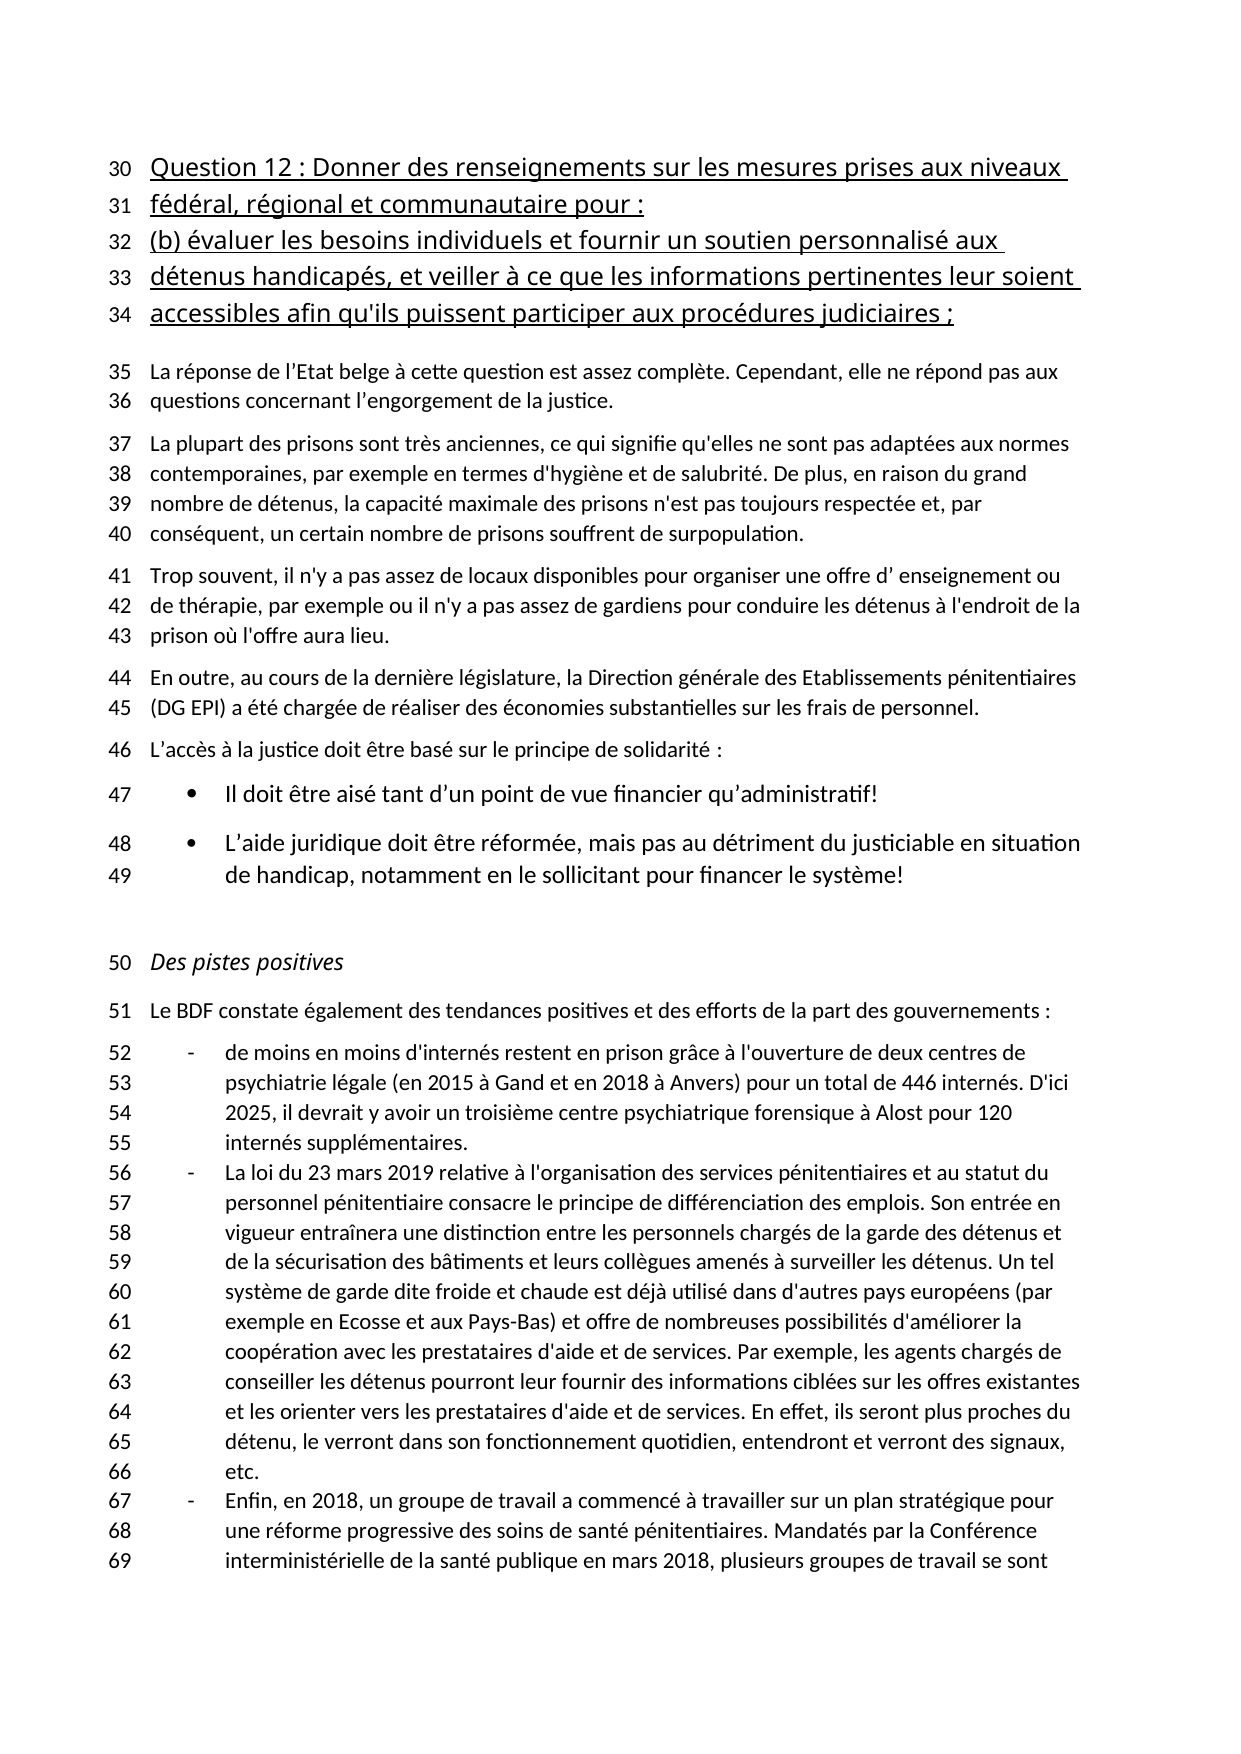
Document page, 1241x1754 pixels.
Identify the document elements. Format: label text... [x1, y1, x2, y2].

list Enfin, en 2018, un groupe de travail a commencé à travailler sur un plan stratégique pour une réforme progressive des soins de santé pénitentiaires. Mandatés par la Conférence interministérielle de la santé publique en mars 2018, plusieurs groupes de travail se sont [187, 1487, 1090, 1574]
subtitle Question 12 : Donner des renseignements sur les mesures prises aux niveaux fédéral, régional et communautaire pour : (b) évaluer les besoins individuels et fournir un soutien personnalisé aux détenus handicapés, et veiller à ce que les informations pertinentes leur soient accessibles afin qu'ils puissent participer aux procédures judiciaires ; [150, 150, 1090, 329]
list L’aide juridique doit être réformée, mais pas au détriment du justiciable en situation de handicap, notamment en le sollicitant pour financer le système! [187, 827, 1090, 890]
text En outre, au cours de la dernière législature, la Direction générale des Etablissements pénitentiaires (DG EPI) a été chargée de réaliser des économies substantielles sur les frais de personnel. [150, 663, 1090, 721]
list Il doit être aisé tant d’un point de vue financier qu’administratif! [187, 778, 1090, 808]
text La réponse de l’Etat belge à cette question est assez complète. Cependant, elle ne répond pas aux questions concernant l’engorgement de la justice. [150, 357, 1090, 415]
text Le BDF constate également des tendances positives et des efforts de la part des gouvernements : [150, 996, 1090, 1024]
text Trop souvent, il n'y a pas assez de locaux disponibles pour organiser une offre d’ enseignement ou de thérapie, par exemple ou il n'y a pas assez de gardiens pour conduire les détenus à l'endroit de la prison où l'offre aura lieu. [150, 561, 1090, 649]
list de moins en moins d'internés restent en prison grâce à l'ouverture de deux centres de psychiatrie légale (en 2015 à Gand et en 2018 à Anvers) pour un total de 446 internés. D'ici 2025, il devrait y avoir un troisième centre psychiatrique forensique à Alost pour 120 internés supplémentaires. [187, 1038, 1090, 1156]
text La plupart des prisons sont très anciennes, ce qui signifie qu'elles ne sont pas adaptées aux normes contemporaines, par exemple en termes d'hygiène et de salubrité. De plus, en raison du grand nombre de détenus, la capacité maximale des prisons n'est pas toujours respectée et, par conséquent, un certain nombre de prisons souffrent de surpopulation. [150, 429, 1090, 547]
list La loi du 23 mars 2019 relative à l'organisation des services pénitentiaires et au statut du personnel pénitentiaire consacre le principe de différenciation des emplois. Son entrée en vigueur entraînera une distinction entre les personnels chargés de la garde des détenus et de la sécurisation des bâtiments et leurs collègues amenés à surveiller les détenus. Un tel système de garde dite froide et chaude est déjà utilisé dans d'autres pays européens (par exemple en Ecosse et aux Pays-Bas) et offre de nombreuses possibilités d'améliorer la coopération avec les prestataires d'aide et de services. Par exemple, les agents chargés de conseiller les détenus pourront leur fournir des informations ciblées sur les offres existantes et les orienter vers les prestataires d'aide et de services. En effet, ils seront plus proches du détenu, le verront dans son fonctionnement quotidien, entendront et verront des signaux, etc. [187, 1158, 1090, 1485]
subtitle Des pistes positives [150, 946, 1090, 977]
text L’accès à la justice doit être basé sur le principe de solidarité : [150, 736, 1090, 764]
